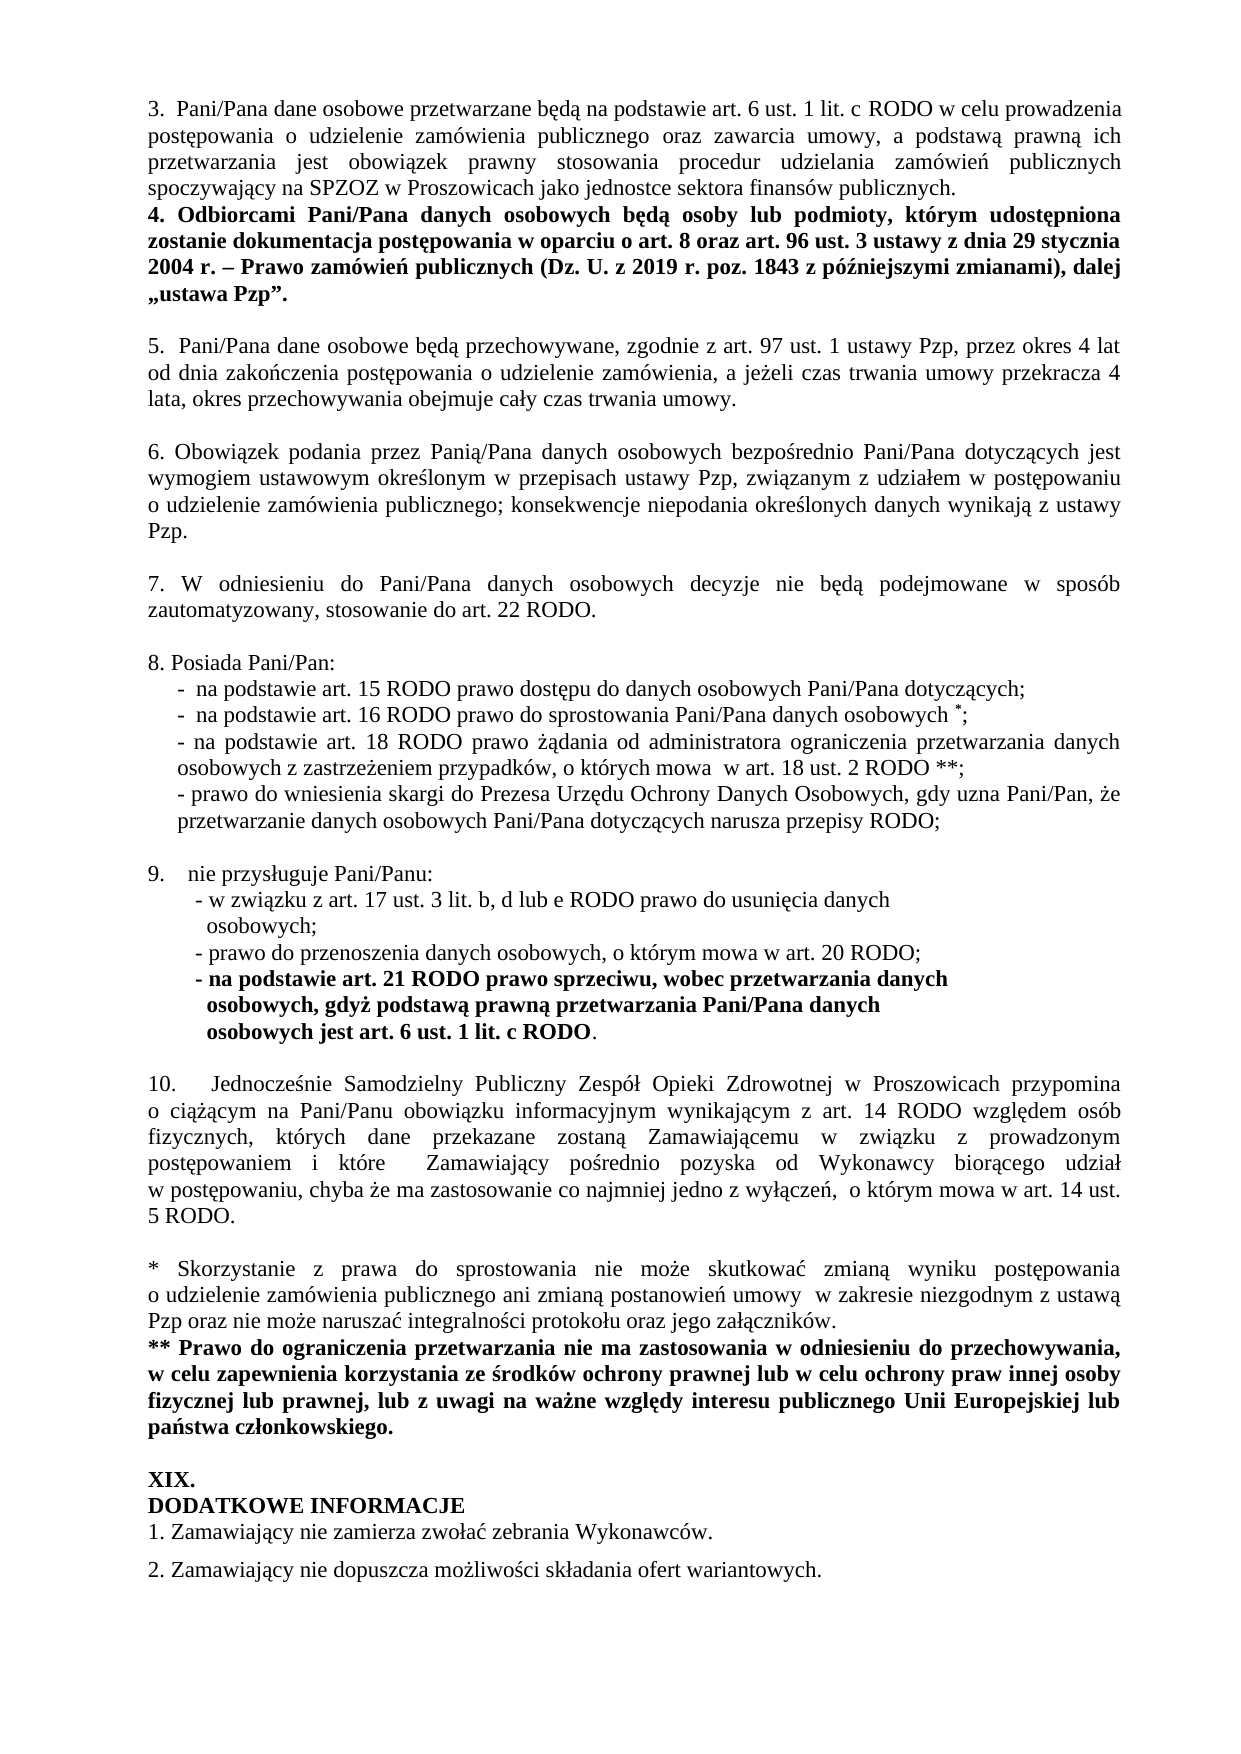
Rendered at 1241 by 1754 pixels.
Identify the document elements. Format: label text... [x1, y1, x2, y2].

text - na podstawie art. 18 RODO prawo żądania od administratora ograniczenia przetwarzania danych osobowych z zastrzeżeniem przypadków, o których mowa w art. 18 ust. 2 RODO **; [177, 728, 1122, 781]
text 4. Odbiorcami Pani/Pana danych osobowych będą osoby lub podmioty, którym udostępniona zostanie dokumentacja postępowania w oparciu o art. 8 oraz art. 96 ust. 3 ustawy z dnia 29 stycznia 2004 r. – Prawo zamówień publicznych (Dz. U. z 2019 r. poz. 1843 z późniejszymi zmianami), dalej „ustawa Pzp”. [148, 201, 1122, 306]
text 6. Obowiązek podania przez Panią/Pana danych osobowych bezpośrednio Pani/Pana dotyczących jest wymogiem ustawowym określonym w przepisach ustawy Pzp, związanym z udziałem w postępowaniu o udzielenie zamówienia publicznego; konsekwencje niepodania określonych danych wynikają z ustawy Pzp. [148, 438, 1122, 543]
text - prawo do wniesienia skargi do Prezesa Urzędu Ochrony Danych Osobowych, gdy uzna Pani/Pan, że przetwarzanie danych osobowych Pani/Pana dotyczących narusza przepisy RODO; [177, 781, 1122, 833]
text - prawo do przenoszenia danych osobowych, o którym mowa w art. 20 RODO; [195, 939, 1122, 965]
text - na podstawie art. 15 RODO prawo dostępu do danych osobowych Pani/Pana dotyczących; [177, 675, 1122, 701]
text osobowych; [195, 912, 1122, 939]
text - na podstawie art. 21 RODO prawo sprzeciwu, wobec przetwarzania danych [195, 965, 1122, 991]
text XIX. [148, 1466, 1122, 1492]
text 2. Zamawiający nie dopuszcza możliwości składania ofert wariantowych. [148, 1556, 1122, 1583]
text 9. nie przysługuje Pani/Panu: [148, 859, 1122, 886]
text ** Prawo do ograniczenia przetwarzania nie ma zastosowania w odniesieniu do przechowywania, w celu zapewnienia korzystania ze środków ochrony prawnej lub w celu ochrony praw innej osoby fizycznej lub prawnej, lub z uwagi na ważne względy interesu publicznego Unii Europejskiej lub państwa członkowskiego. [148, 1334, 1122, 1439]
text 10. Jednocześnie Samodzielny Publiczny Zespół Opieki Zdrowotnej w Proszowicach przypomina o ciążącym na Pani/Panu obowiązku informacyjnym wynikającym z art. 14 RODO względem osób fizycznych, których dane przekazane zostaną Zamawiającemu w związku z prowadzonym postępowaniem i które Zamawiający pośrednio pozyska od Wykonawcy biorącego udział w postępowaniu, chyba że ma zastosowanie co najmniej jedno z wyłączeń, o którym mowa w art. 14 ust. 5 RODO. [148, 1070, 1122, 1228]
text * Skorzystanie z prawa do sprostowania nie może skutkować zmianą wyniku postępowania o udzielenie zamówienia publicznego ani zmianą postanowień umowy w zakresie niezgodnym z ustawą Pzp oraz nie może naruszać integralności protokołu oraz jego załączników. [148, 1255, 1122, 1334]
text osobowych, gdyż podstawą prawną przetwarzania Pani/Pana danych [195, 991, 1122, 1018]
text 3. Pani/Pana dane osobowe przetwarzane będą na podstawie art. 6 ust. 1 lit. c RODO w celu prowadzenia postępowania o udzielenie zamówienia publicznego oraz zawarcia umowy, a podstawą prawną ich przetwarzania jest obowiązek prawny stosowania procedur udzielania zamówień publicznych spoczywający na SPZOZ w Proszowicach jako jednostce sektora finansów publicznych. [148, 95, 1122, 201]
text 1. Zamawiający nie zamierza zwołać zebrania Wykonawców. [148, 1518, 1122, 1545]
text - na podstawie art. 16 RODO prawo do sprostowania Pani/Pana danych osobowych *; [177, 701, 1122, 728]
text 5. Pani/Pana dane osobowe będą przechowywane, zgodnie z art. 97 ust. 1 ustawy Pzp, przez okres 4 lat od dnia zakończenia postępowania o udzielenie zamówienia, a jeżeli czas trwania umowy przekracza 4 lata, okres przechowywania obejmuje cały czas trwania umowy. [148, 332, 1122, 412]
text 7. W odniesieniu do Pani/Pana danych osobowych decyzje nie będą podejmowane w sposób zautomatyzowany, stosowanie do art. 22 RODO. [148, 570, 1122, 622]
text DODATKOWE INFORMACJE [148, 1492, 1122, 1518]
text 8. Posiada Pani/Pan: [148, 649, 1122, 675]
text - w związku z art. 17 ust. 3 lit. b, d lub e RODO prawo do usunięcia danych [195, 886, 1122, 912]
text osobowych jest art. 6 ust. 1 lit. c RODO. [195, 1018, 1122, 1044]
